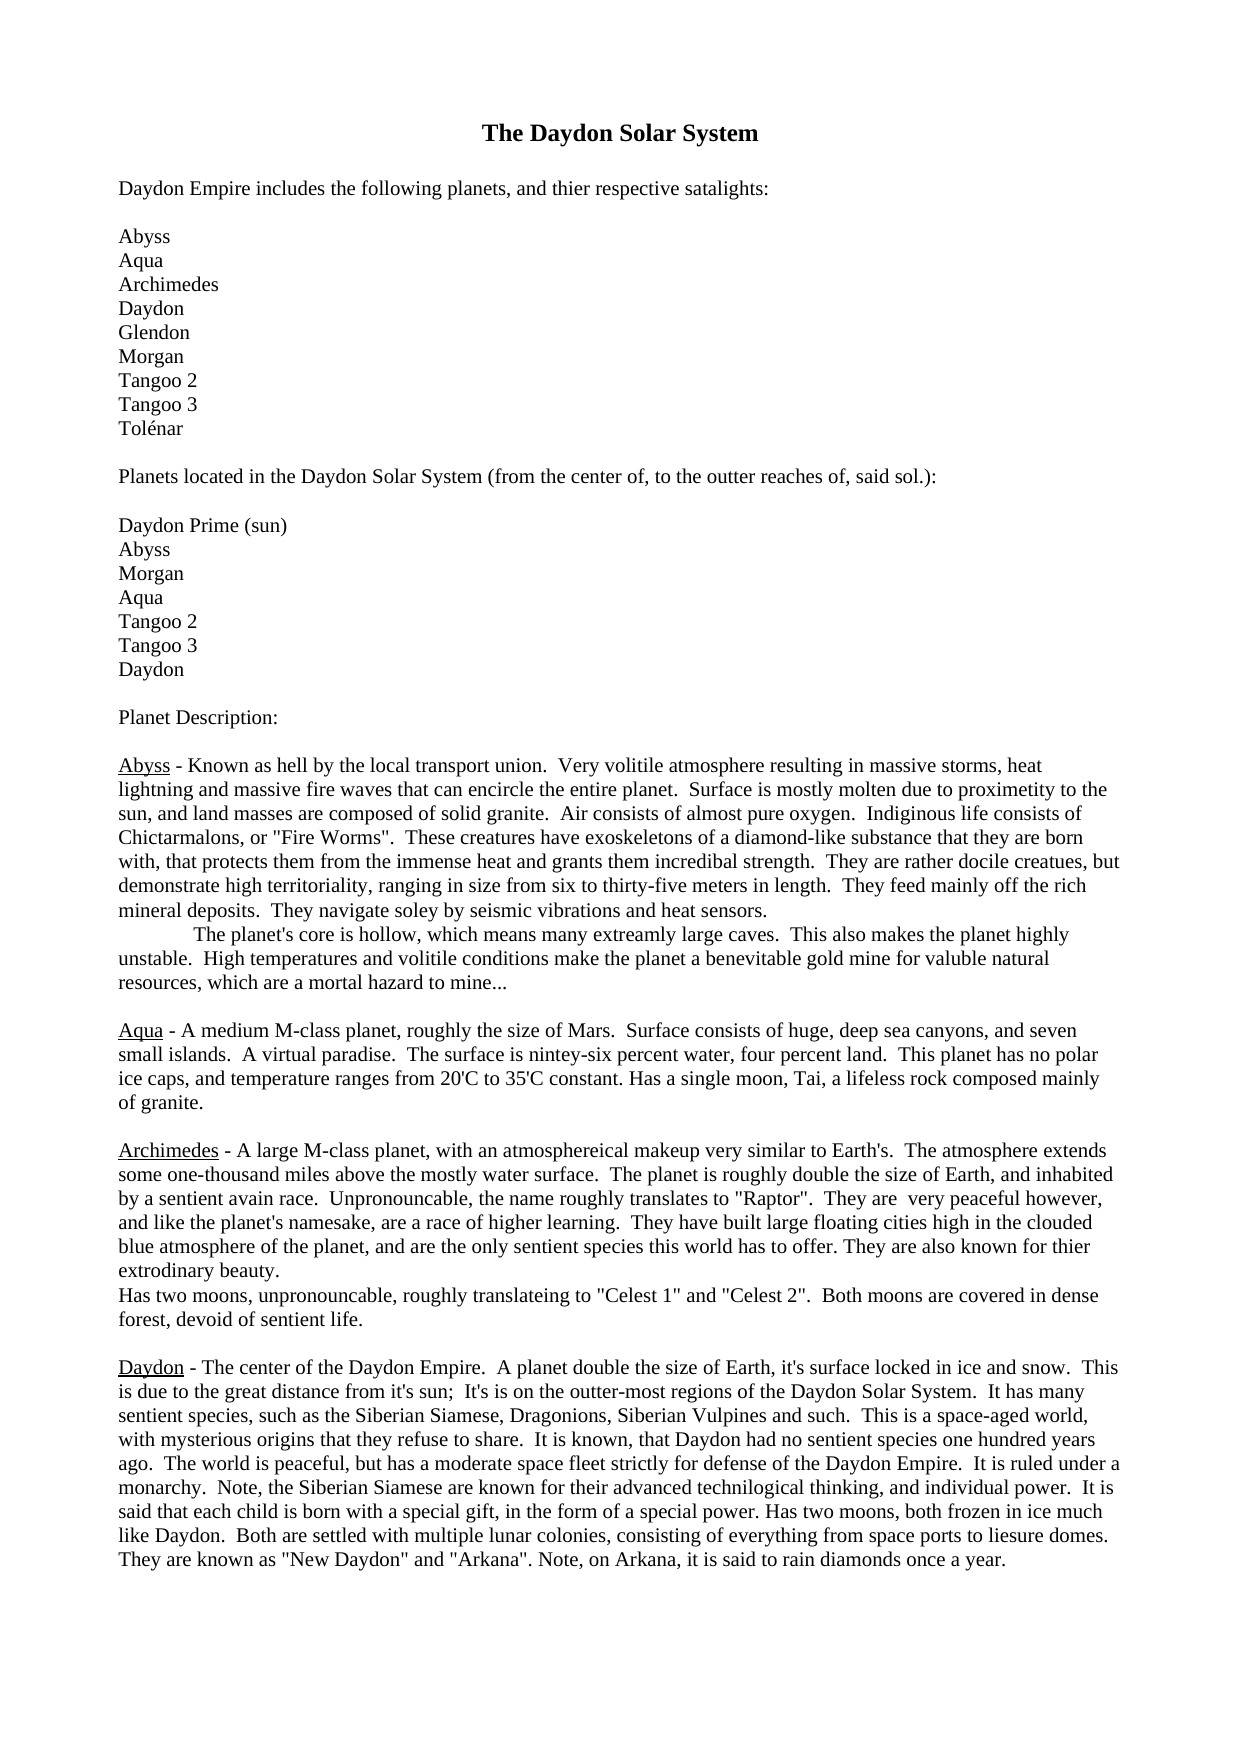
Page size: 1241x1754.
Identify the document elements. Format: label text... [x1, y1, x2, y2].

text Planets located in the Daydon Solar System (from the center of, to the outter reaches of, said sol.): [118, 464, 1122, 488]
text Morgan [118, 344, 1122, 368]
text Aqua Archimedes [118, 248, 1122, 296]
text Tolénar [118, 416, 1122, 440]
text Daydon - The center of the Daydon Empire. A planet double the size of Earth, it's surface locked in ice and snow. This is due to the great distance from it's sun; It's is on the outter-most regions of the Daydon Solar System. It has many sentient species, such as the Siberian Siamese, Dragonions, Siberian Vulpines and such. This is a space-aged world, with mysterious origins that they refuse to share. It is known, that Daydon had no sentient species one hundred years ago. The world is peaceful, but has a moderate space fleet strictly for defense of the Daydon Empire. It is ruled under a monarchy. Note, the Siberian Siamese are known for their advanced technilogical thinking, and individual power. It is said that each child is born with a special gift, in the form of a special power. Has two moons, both frozen in ice much like Daydon. Both are settled with multiple lunar colonies, consisting of everything from space ports to liesure domes. They are known as "New Daydon" and "Arkana". Note, on Arkana, it is said to rain diamonds once a year. [118, 1355, 1122, 1571]
text Tangoo 2 [118, 368, 1122, 392]
text Daydon [118, 657, 1122, 681]
text Abyss - Known as hell by the local transport union. Very volitile atmosphere resulting in massive storms, heat lightning and massive fire waves that can encircle the entire planet. Surface is mostly molten due to proximetity to the sun, and land masses are composed of solid granite. Air consists of almost pure oxygen. Indiginous life consists of Chictarmalons, or "Fire Worms". These creatures have exoskeletons of a diamond-like substance that they are born with, that protects them from the immense heat and grants them incredibal strength. They are rather docile creatues, but demonstrate high territoriality, ranging in size from six to thirty-five meters in length. They feed mainly off the rich mineral deposits. They navigate soley by seismic vibrations and heat sensors. [118, 753, 1122, 922]
text Aqua [118, 585, 1122, 609]
text Abyss [118, 224, 1122, 248]
text Archimedes - A large M-class planet, with an atmosphereical makeup very similar to Earth's. The atmosphere extends some one-thousand miles above the mostly water surface. The planet is roughly double the size of Earth, and inhabited by a sentient avain race. Unpronouncable, the name roughly translates to "Raptor". They are very peaceful however, and like the planet's namesake, are a race of higher learning. They have built large floating cities high in the clouded blue atmosphere of the planet, and are the only sentient species this world has to offer. They are also known for thier extrodinary beauty. [118, 1138, 1122, 1282]
text Glendon [118, 320, 1122, 344]
text Aqua - A medium M-class planet, roughly the size of Mars. Surface consists of huge, deep sea canyons, and seven small islands. A virtual paradise. The surface is nintey-six percent water, four percent land. This planet has no polar ice caps, and temperature ranges from 20'C to 35'C constant. Has a single moon, Tai, a lifeless rock composed mainly of granite. [118, 1018, 1122, 1114]
text The Daydon Solar System [118, 118, 1122, 147]
text Planet Description: [118, 705, 1122, 729]
text Morgan [118, 561, 1122, 585]
text Has two moons, unpronouncable, roughly translateing to "Celest 1" and "Celest 2". Both moons are covered in dense forest, devoid of sentient life. [118, 1282, 1122, 1331]
text Abyss [118, 537, 1122, 561]
text Daydon Prime (sun) [118, 512, 1122, 537]
text Tangoo 3 [118, 633, 1122, 657]
text Daydon [118, 296, 1122, 320]
text The planet's core is hollow, which means many extreamly large caves. This also makes the planet highly unstable. High temperatures and volitile conditions make the planet a benevitable gold mine for valuble natural resources, which are a mortal hazard to mine... [118, 922, 1122, 994]
text Tangoo 2 [118, 609, 1122, 633]
text Tangoo 3 [118, 392, 1122, 416]
text Daydon Empire includes the following planets, and thier respective satalights: [118, 176, 1122, 200]
